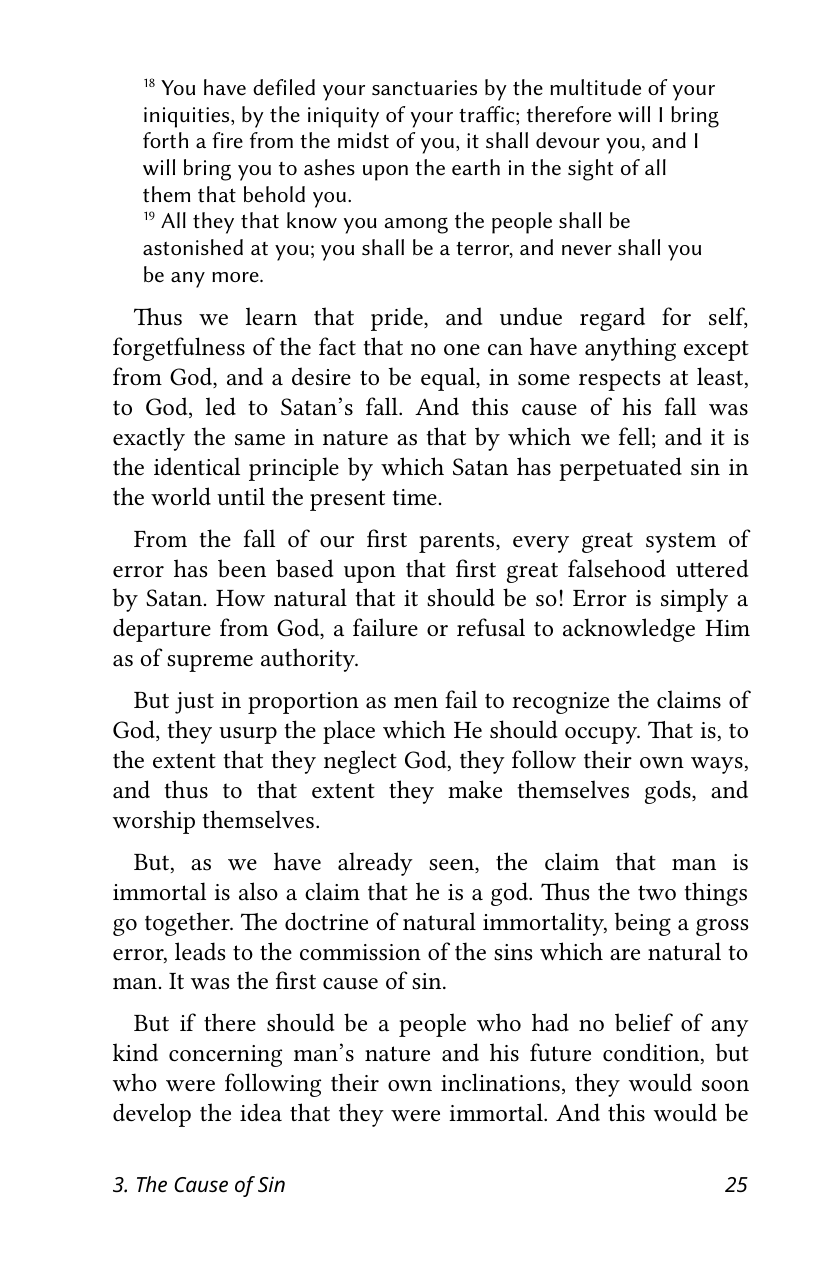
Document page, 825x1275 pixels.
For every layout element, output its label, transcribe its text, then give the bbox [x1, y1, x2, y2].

text From the fall of our first parents, every great system of error has been based upon that first great falsehood uttered by Satan. How natural that it should be so! Error is simply a departure from God, a failure or refusal to acknowledge Him as of supreme authority. [112, 525, 750, 673]
text But if there should be a people who had no belief of any kind concerning man’s nature and his future condition, but who were following their own inclinations, they would soon develop the idea that they were immortal. And this would be [112, 1009, 750, 1128]
text But, as we have already seen, the claim that man is immortal is also a claim that he is a god. Thus the two things go together. The doctrine of natural immortality, being a gross error, leads to the commission of the sins which are natural to man. It was the first cause of sin. [112, 848, 750, 996]
text Thus we learn that pride, and undue regard for self, forgetfulness of the fact that no one can have anything except from God, and a desire to be equal, in some respects at least, to God, led to Satan’s fall. And this cause of his fall was exactly the same in nature as that by which we fell; and it is the identical principle by which Satan has perpetuated sin in the world until the present time. [112, 303, 750, 511]
text But just in proportion as men fail to recognize the claims of God, they usurp the place which He should occupy. That is, to the extent that they neglect God, they follow their own ways, and thus to that extent they make themselves gods, and worship themselves. [112, 686, 750, 834]
text 19 All they that know you among the people shall be astonished at you; you shall be a terror, and never shall you be any more. [142, 208, 720, 288]
text 18 You have defiled your sanctuaries by the multitude of your iniquities, by the iniquity of your traffic; therefore will I bring forth a fire from the midst of you, it shall devour you, and I will bring you to ashes upon the earth in the sight of all them that behold you. [142, 75, 720, 208]
